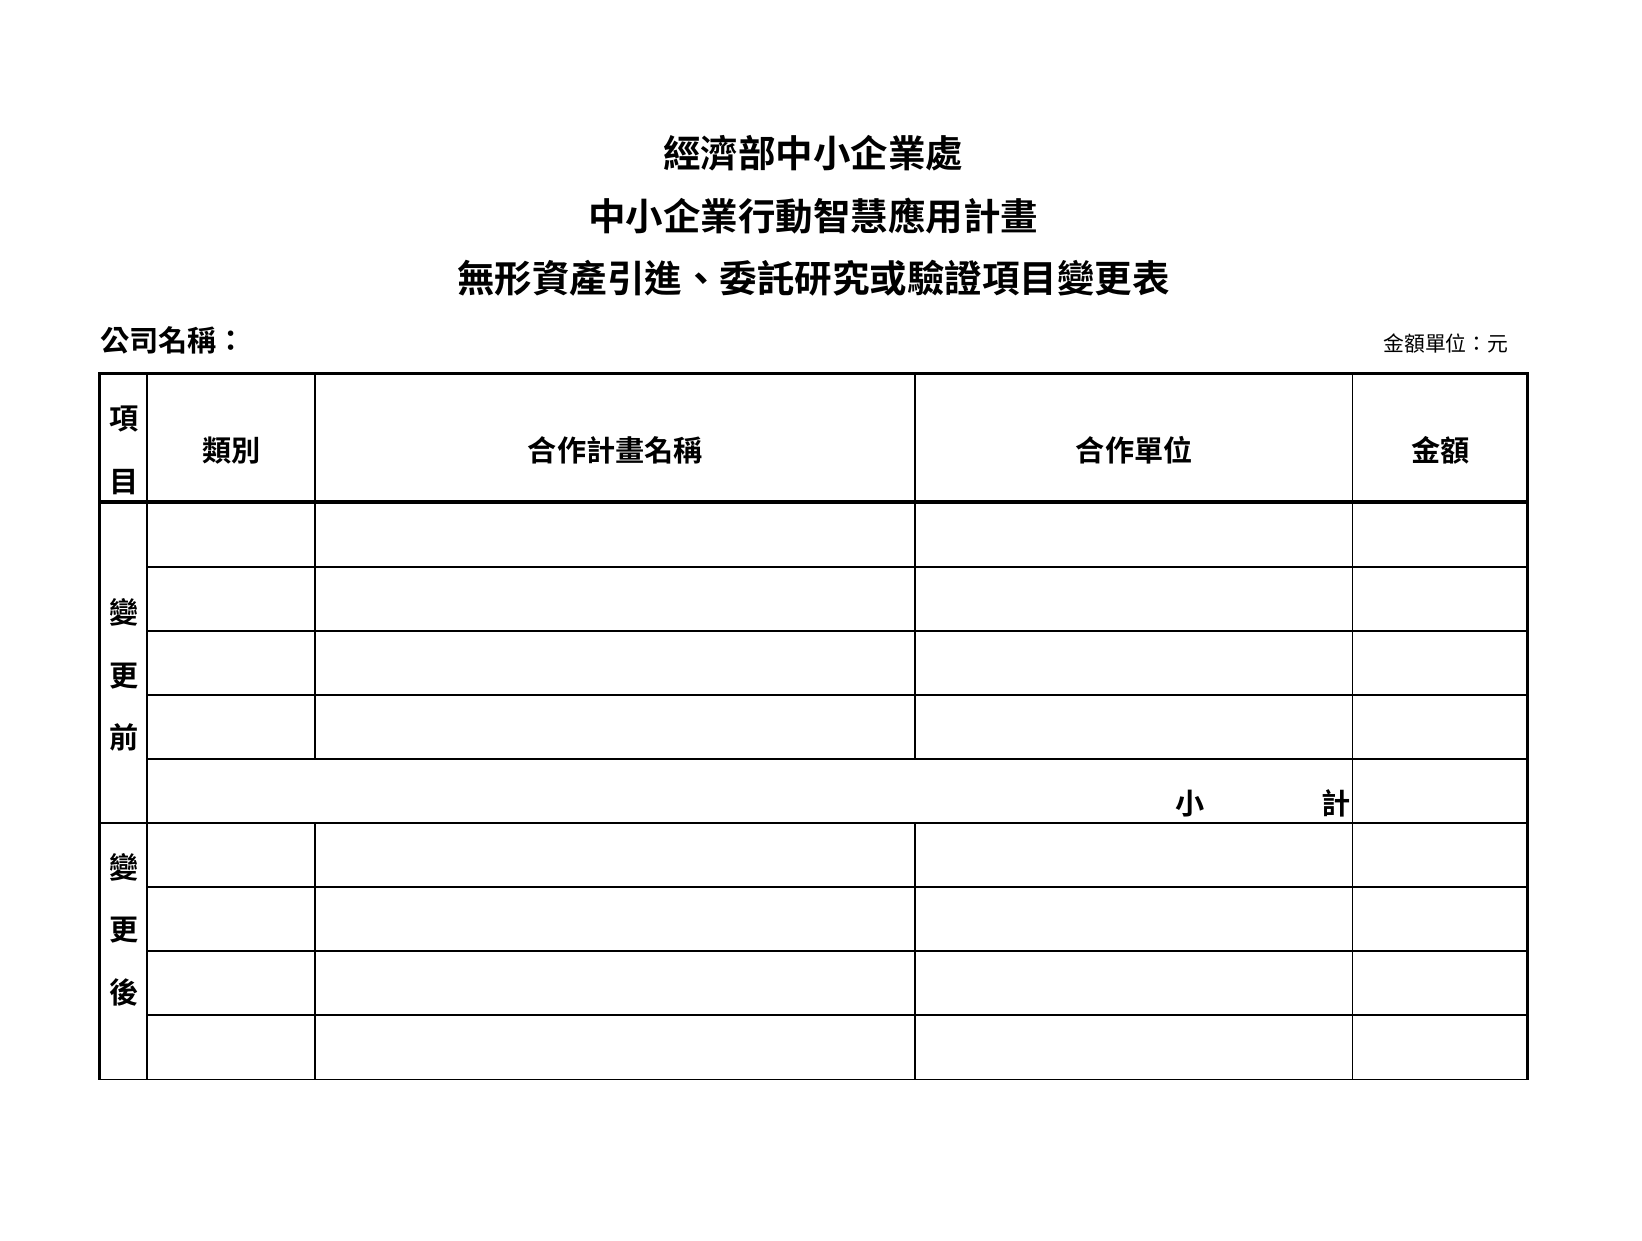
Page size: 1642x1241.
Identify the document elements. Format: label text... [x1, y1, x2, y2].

table_cell [316, 696, 914, 758]
table_cell [316, 952, 914, 1014]
table_cell [916, 632, 1352, 694]
table_cell [316, 632, 914, 694]
table_header 合作計畫名稱 [316, 375, 914, 500]
table_cell [916, 504, 1352, 566]
table_cell [316, 824, 914, 886]
text 中小企業行動智慧應用計畫 [100, 172, 1526, 235]
table_cell [916, 888, 1352, 950]
table_cell [148, 888, 314, 950]
table_header 類別 [148, 375, 314, 500]
table_cell [148, 1016, 314, 1078]
table_cell [148, 696, 314, 758]
table_cell [316, 888, 914, 950]
table_header 金額 [1353, 375, 1526, 500]
table_cell [1353, 1016, 1526, 1078]
table_cell [916, 952, 1352, 1014]
table_cell [1353, 568, 1526, 630]
table_cell [1353, 824, 1526, 886]
table_cell [916, 568, 1352, 630]
table_cell [1353, 888, 1526, 950]
table_cell [316, 1016, 914, 1078]
table_cell 小 計 [148, 760, 1352, 822]
table_cell [916, 824, 1352, 886]
table_cell [148, 824, 314, 886]
table_cell [148, 952, 314, 1014]
table_cell 變更後 [101, 824, 146, 1078]
text 經濟部中小企業處 [100, 110, 1526, 172]
table_cell [1353, 696, 1526, 758]
table_cell [916, 696, 1352, 758]
table_cell [316, 504, 914, 566]
table_cell [916, 1016, 1352, 1078]
text 無形資產引進、委託研究或驗證項目變更表 [100, 235, 1526, 297]
table_cell [1353, 952, 1526, 1014]
table_cell [148, 632, 314, 694]
table_cell 變更前 [101, 504, 146, 822]
table_cell [1353, 504, 1526, 566]
table_cell [148, 504, 314, 566]
table_cell [148, 568, 314, 630]
table_header 合作單位 [916, 375, 1352, 500]
table_cell [1353, 632, 1526, 694]
table_header 項目 [101, 375, 146, 500]
table_cell [316, 568, 914, 630]
table_cell [1353, 760, 1526, 822]
text 公司名稱： 金額單位：元 [100, 297, 1523, 360]
